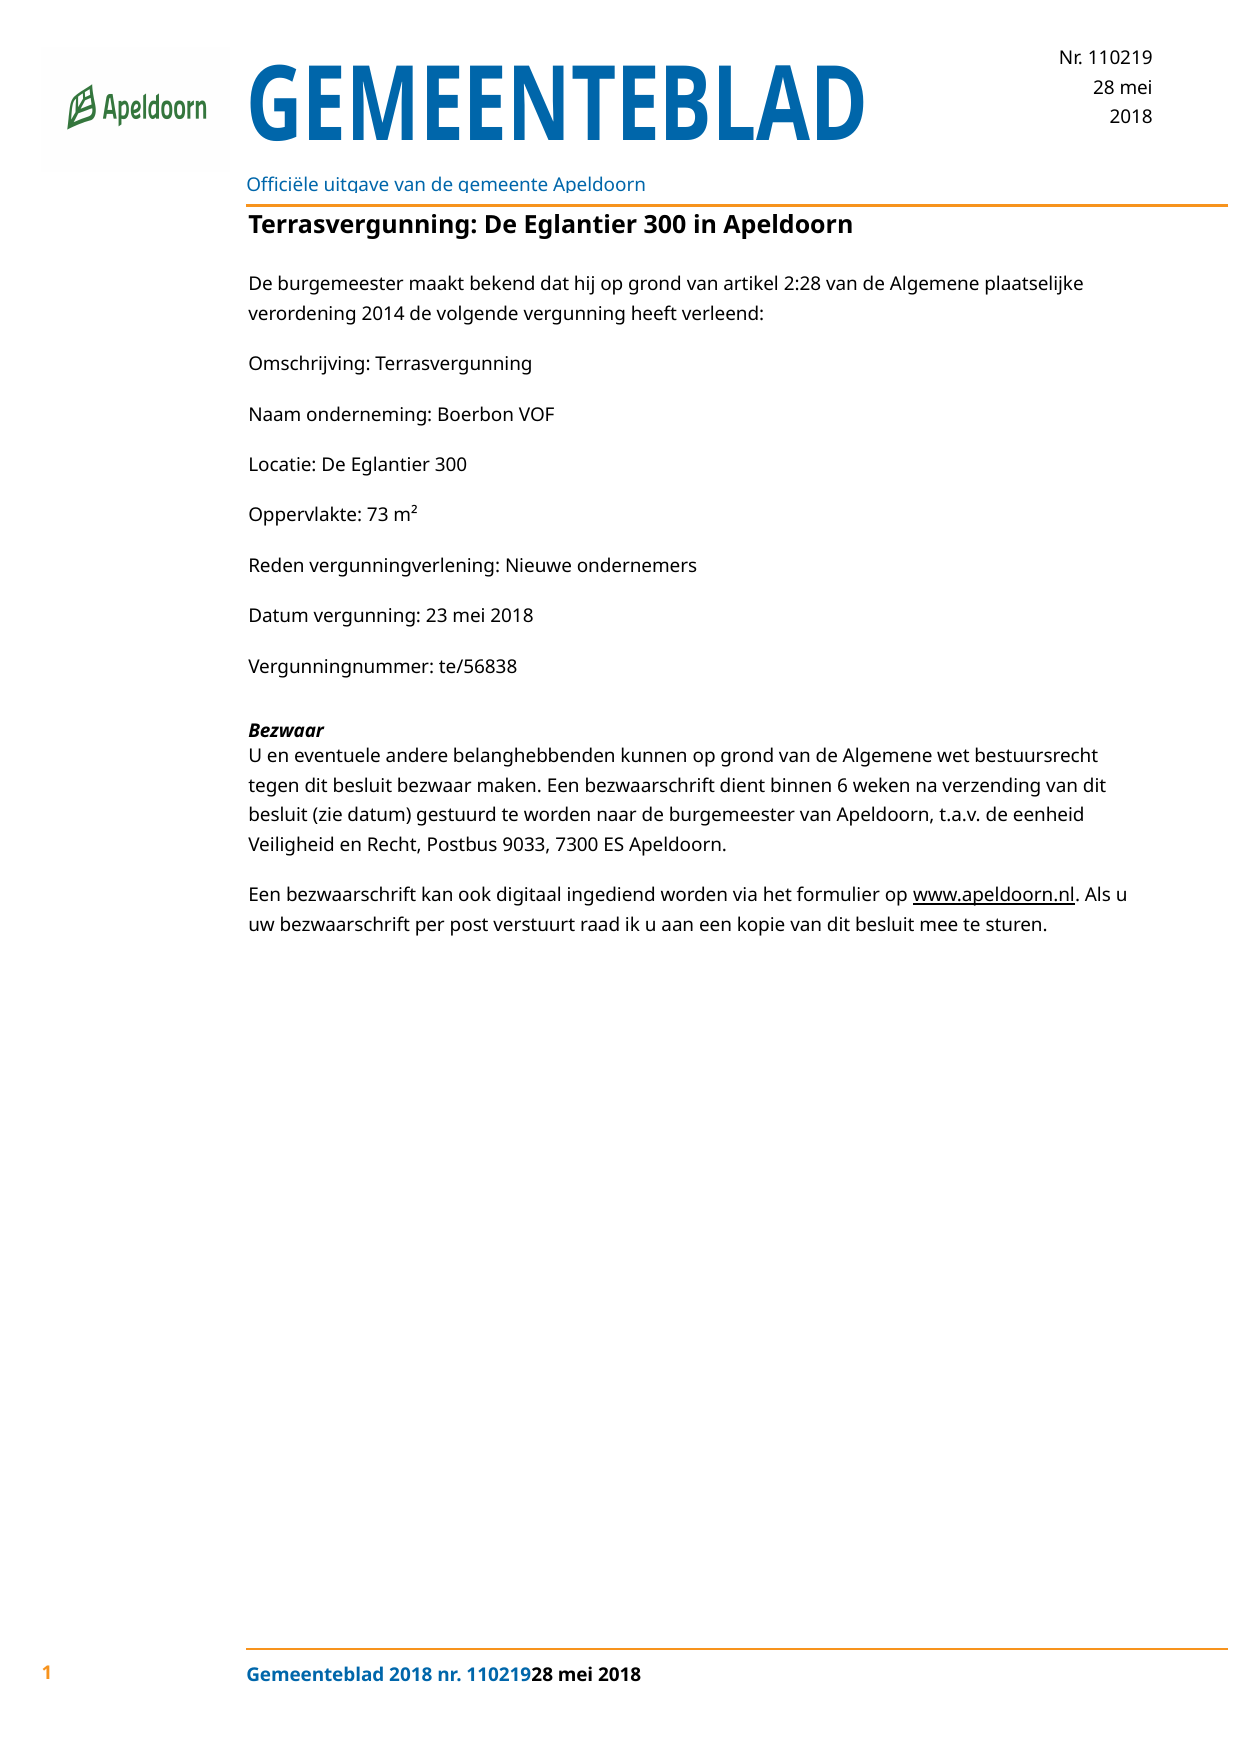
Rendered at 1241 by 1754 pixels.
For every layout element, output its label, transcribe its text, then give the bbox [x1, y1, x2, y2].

text Bezwaar [248, 717, 1152, 742]
text Omschrijving: Terrasvergunning [248, 350, 1152, 376]
text Datum vergunning: 23 mei 2018 [248, 602, 1152, 628]
picture [41, 47, 231, 172]
text Oppervlakte: 73 m² [248, 502, 1152, 527]
text Terrasvergunning: De Eglantier 300 in Apeldoorn [248, 207, 1152, 241]
text Locatie: De Eglantier 300 [248, 451, 1152, 477]
text Naam onderneming: Boerbon VOF [248, 401, 1152, 426]
text U en eventuele andere belanghebbenden kunnen op grond van de Algemene wet bestuursrecht tegen dit besluit bezwaar maken. Een bezwaarschrift dient binnen 6 weken na verzending van dit besluit (zie datum) gestuurd te worden naar de burgemeester van Apeldoorn, t.a.v. de eenheid Veiligheid en Recht, Postbus 9033, 7300 ES Apeldoorn. [248, 742, 1152, 857]
text Reden vergunningverlening: Nieuwe ondernemers [248, 552, 1152, 578]
text Vergunningnummer: te/56838 [248, 653, 1152, 678]
text De burgemeester maakt bekend dat hij op grond van artikel 2:28 van de Algemene plaatselijke verordening 2014 de volgende vergunning heeft verleend: [248, 270, 1152, 326]
text Een bezwaarschrift kan ook digitaal ingediend worden via het formulier op www.apeldoorn.nl. Als u uw bezwaarschrift per post verstuurt raad ik u aan een kopie van dit besluit mee te sturen. [248, 882, 1152, 937]
